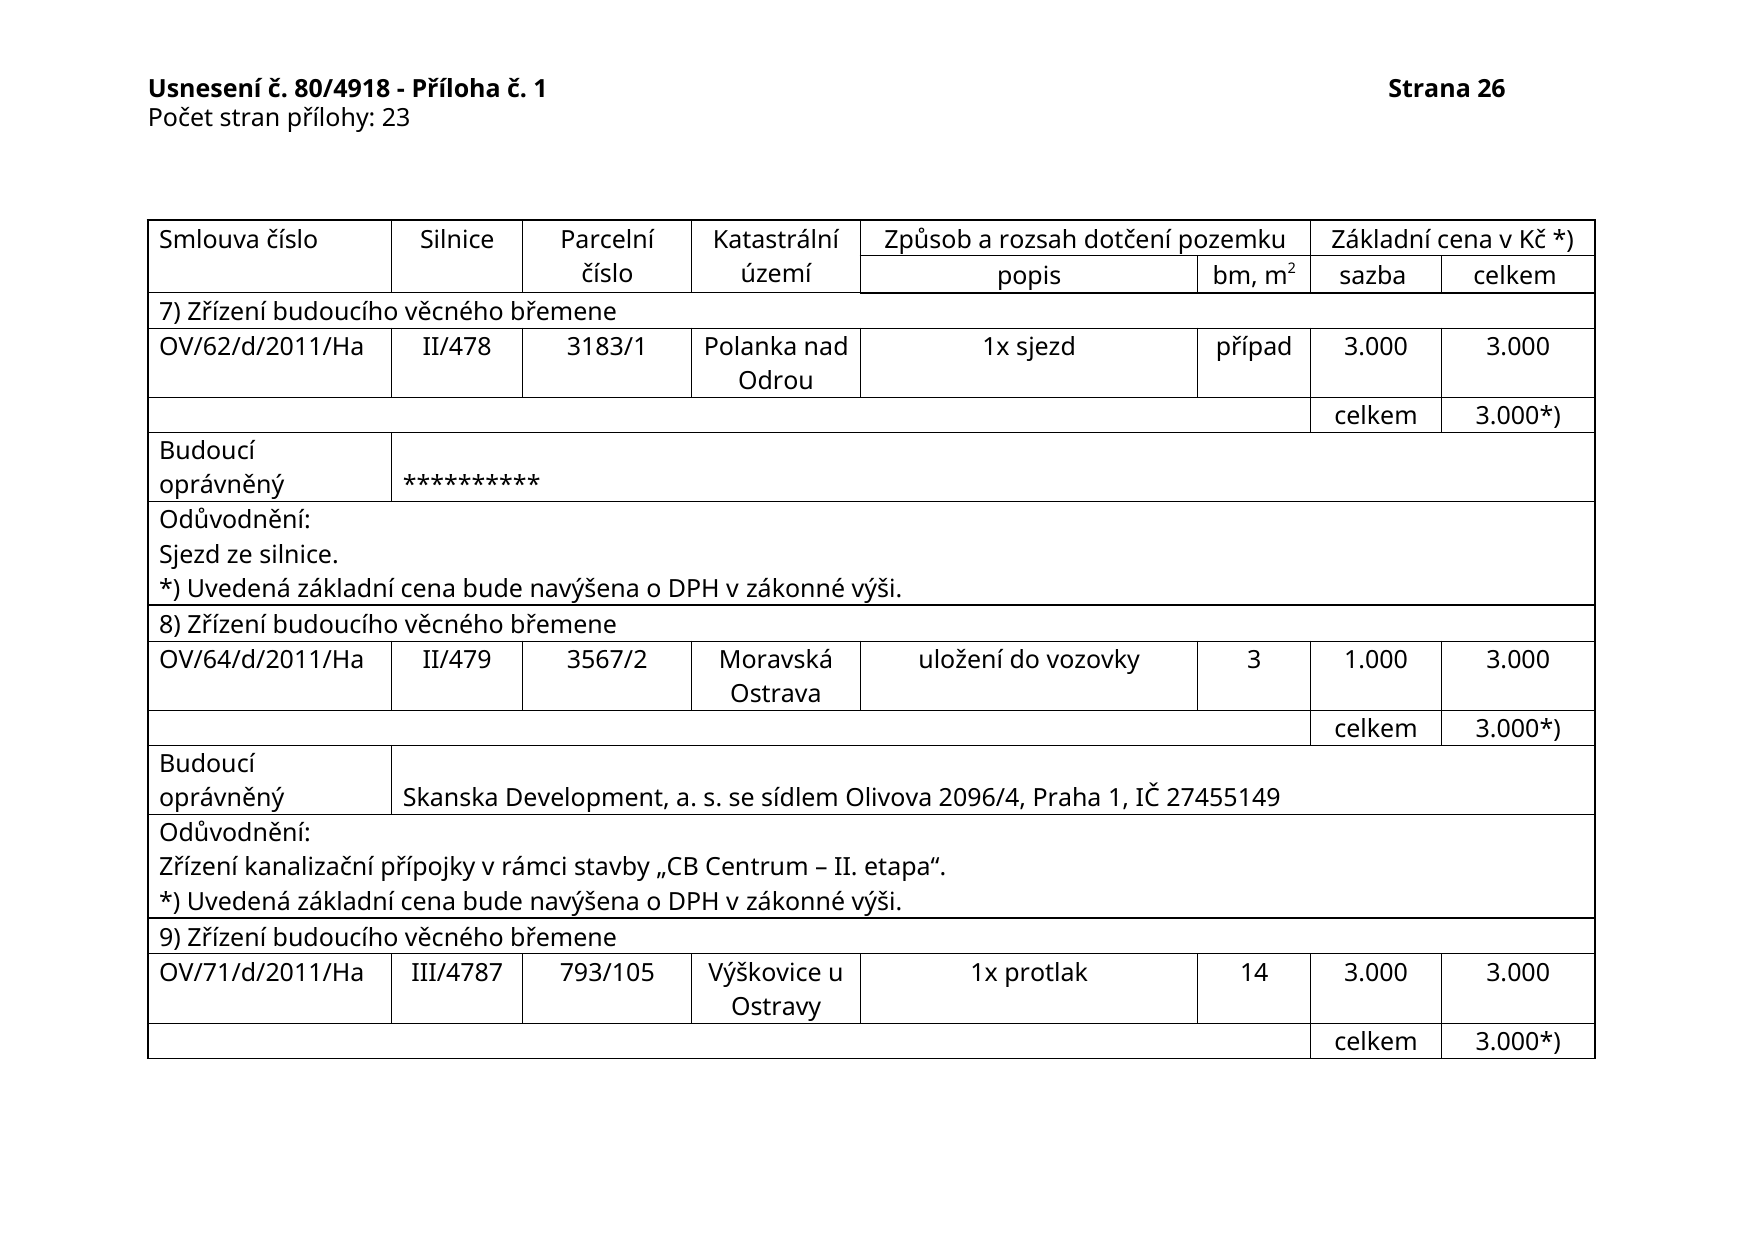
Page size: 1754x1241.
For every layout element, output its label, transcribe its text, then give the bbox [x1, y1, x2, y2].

table_header Katastrální území [692, 221, 860, 292]
table_cell Budoucí oprávněný [149, 433, 391, 501]
table_cell 7) Zřízení budoucího věcného břemene [149, 293, 1594, 328]
table_cell 3183/1 [523, 329, 691, 397]
table_cell 1.000 [1311, 642, 1441, 710]
table_cell Budoucí oprávněný [149, 746, 391, 814]
table_cell celkem [1311, 711, 1441, 745]
table_cell Moravská Ostrava [692, 642, 860, 710]
table_cell II/479 [392, 642, 522, 710]
table_cell 3.000 [1311, 329, 1441, 397]
table_cell OV/64/d/2011/Ha [149, 642, 391, 710]
table_cell OV/62/d/2011/Ha [149, 329, 391, 397]
table_cell 3.000 [1442, 954, 1594, 1022]
table_cell celkem [1311, 398, 1441, 432]
table_cell 9) Zřízení budoucího věcného břemene [149, 919, 1594, 953]
table_cell 3.000 [1442, 642, 1594, 710]
table_cell 8) Zřízení budoucího věcného břemene [149, 606, 1594, 641]
table_cell 3.000 [1311, 954, 1441, 1022]
table_cell uložení do vozovky [861, 642, 1197, 710]
table_cell [149, 711, 1310, 745]
table_cell 3.000*) [1442, 1024, 1594, 1058]
table_cell ********** [392, 433, 1594, 501]
table_header Způsob a rozsah dotčení pozemku [861, 221, 1310, 255]
table_header Základní cena v Kč *) [1311, 221, 1594, 255]
table_header Silnice [392, 221, 522, 292]
table_cell Skanska Development, a. s. se sídlem Olivova 2096/4, Praha 1, IČ 27455149 [392, 746, 1594, 814]
table_cell 3 [1198, 642, 1310, 710]
table_cell 3.000*) [1442, 398, 1594, 432]
table_cell Odůvodnění: Sjezd ze silnice. *) Uvedená základní cena bude navýšena o DPH v zákonné výši. [149, 502, 1594, 604]
table_cell OV/71/d/2011/Ha [149, 954, 391, 1022]
table_cell Odůvodnění: Zřízení kanalizační přípojky v rámci stavby „CB Centrum – II. etapa“. *) Uvedená základní cena bude navýšena o DPH v zákonné výši. [149, 815, 1594, 917]
table_cell II/478 [392, 329, 522, 397]
table_cell bm, m2 [1198, 256, 1310, 292]
table_cell 3.000 [1442, 329, 1594, 397]
table_cell 1x sjezd [861, 329, 1197, 397]
table_cell sazba [1311, 256, 1441, 292]
table_cell [149, 398, 1310, 432]
table_cell [149, 1024, 1310, 1058]
table_cell 1x protlak [861, 954, 1197, 1022]
table_cell celkem [1442, 256, 1594, 292]
table_cell případ [1198, 329, 1310, 397]
table_cell Polanka nad Odrou [692, 329, 860, 397]
table_cell 3567/2 [523, 642, 691, 710]
table_cell Výškovice u Ostravy [692, 954, 860, 1022]
table_cell popis [861, 256, 1197, 292]
table_cell 3.000*) [1442, 711, 1594, 745]
table_cell 14 [1198, 954, 1310, 1022]
table_cell celkem [1311, 1024, 1441, 1058]
table_header Parcelní číslo [523, 221, 691, 292]
table_cell 793/105 [523, 954, 691, 1022]
table_header Smlouva číslo [149, 221, 391, 292]
table_cell III/4787 [392, 954, 522, 1022]
